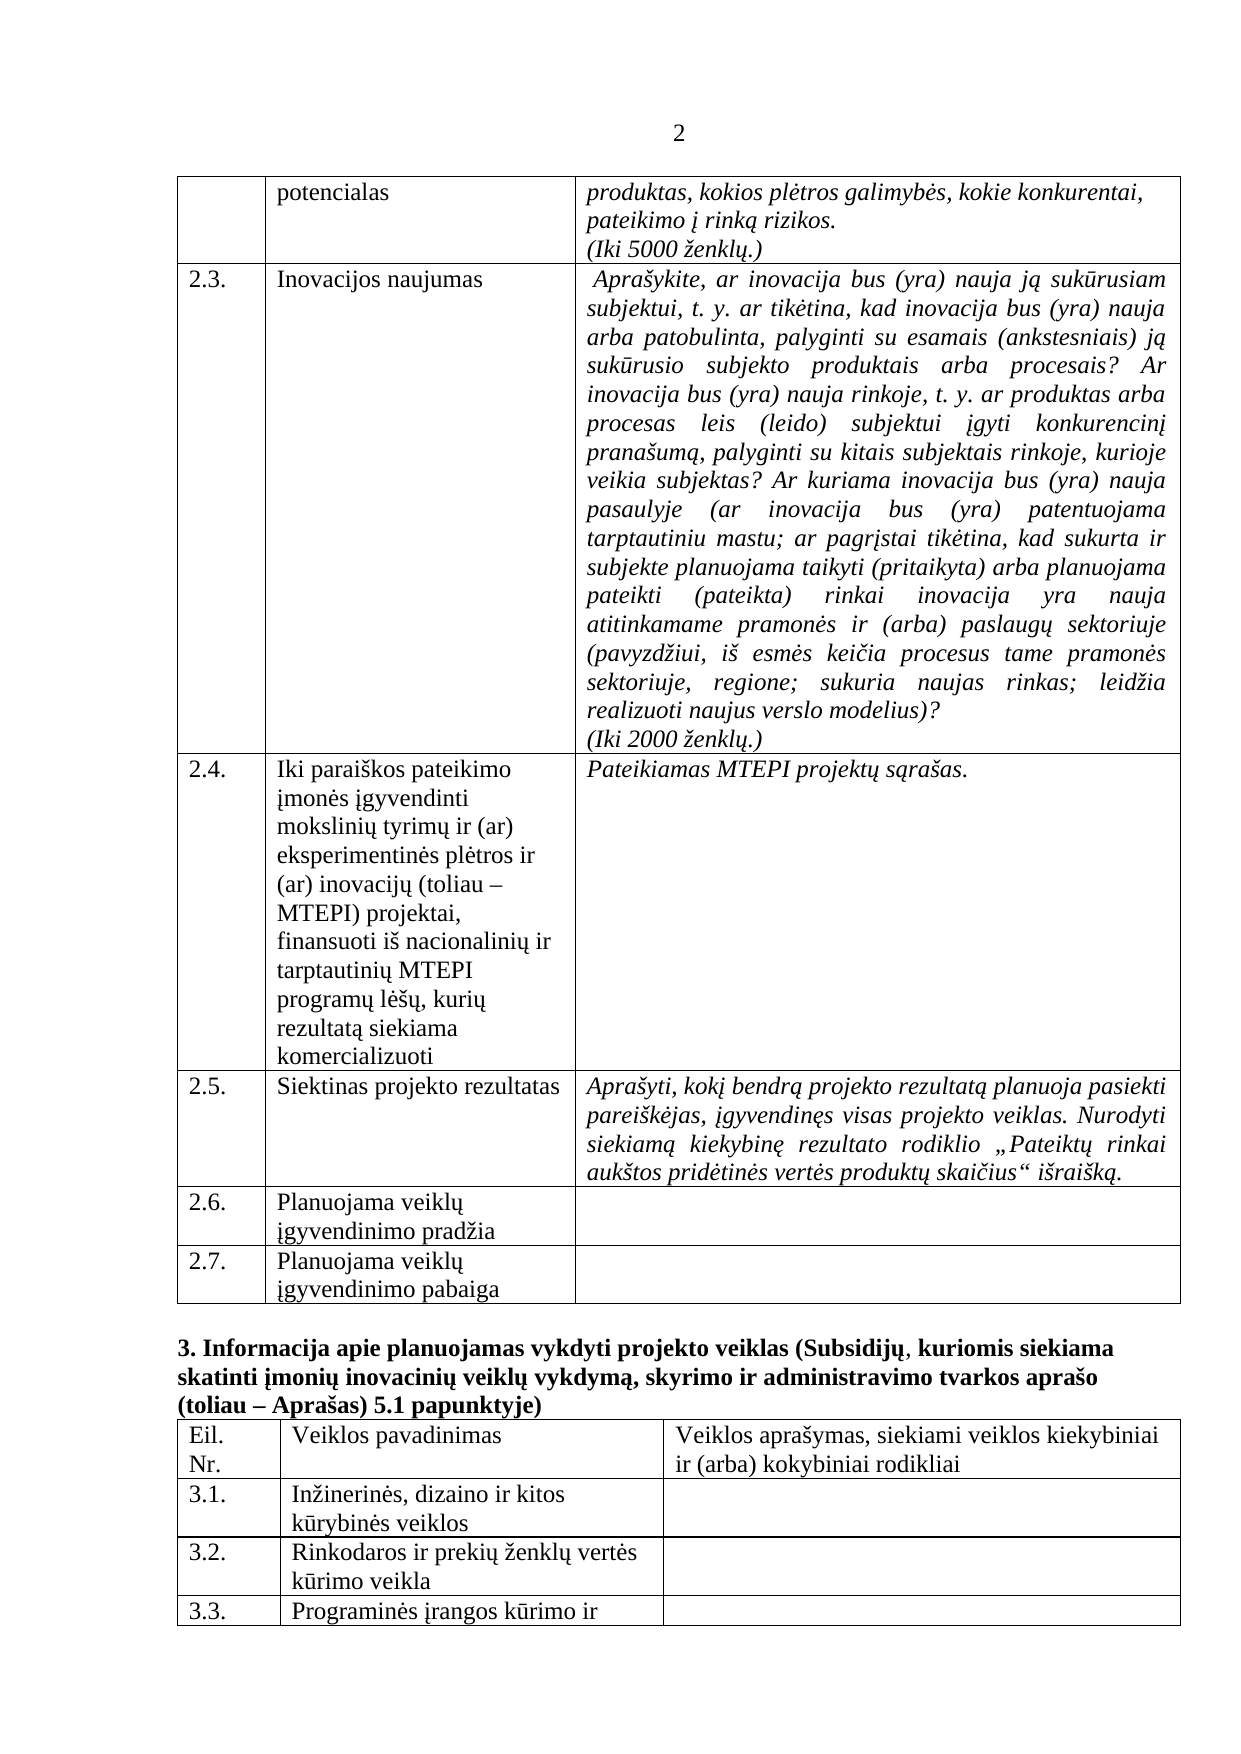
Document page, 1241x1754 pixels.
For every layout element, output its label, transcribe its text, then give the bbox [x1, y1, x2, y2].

table_cell Rinkodaros ir prekių ženklų vertės kūrimo veikla [281, 1538, 663, 1595]
table_cell 2.4. [178, 754, 265, 1070]
table_cell 3.2. [178, 1538, 280, 1595]
table_cell Planuojama veiklų įgyvendinimo pabaiga [266, 1246, 575, 1303]
table_header Veiklos aprašymas, siekiami veiklos kiekybiniai ir (arba) kokybiniai rodikliai [664, 1420, 1180, 1478]
table_cell Iki paraiškos pateikimo įmonės įgyvendinti mokslinių tyrimų ir (ar) eksperimentinės plėtros ir (ar) inovacijų (toliau – MTEPI) projektai, finansuoti iš nacionalinių ir tarptautinių MTEPI programų lėšų, kurių rezultatą siekiama komercializuoti [266, 754, 575, 1070]
table_cell 3.1. [178, 1479, 280, 1536]
table_cell 3.3. [178, 1596, 280, 1625]
table_cell [576, 1246, 1180, 1303]
table_cell [178, 177, 265, 263]
table_cell Programinės įrangos kūrimo ir [281, 1596, 663, 1625]
table_header Veiklos pavadinimas [281, 1420, 663, 1478]
table_cell Planuojama veiklų įgyvendinimo pradžia [266, 1187, 575, 1245]
table_cell Aprašyti, kokį bendrą projekto rezultatą planuoja pasiekti pareiškėjas, įgyvendinęs visas projekto veiklas. Nurodyti siekiamą kiekybinę rezultato rodiklio „Pateiktų rinkai aukštos pridėtinės vertės produktų skaičius“ išraišką. [576, 1071, 1180, 1186]
table_cell 2.7. [178, 1246, 265, 1303]
table_cell Aprašykite, ar inovacija bus (yra) nauja ją sukūrusiam subjektui, t. y. ar tikėtina, kad inovacija bus (yra) nauja arba patobulinta, palyginti su esamais (ankstesniais) ją sukūrusio subjekto produktais arba procesais? Ar inovacija bus (yra) nauja rinkoje, t. y. ar produktas arba procesas leis (leido) subjektui įgyti konkurencinį pranašumą, palyginti su kitais subjektais rinkoje, kurioje veikia subjektas? Ar kuriama inovacija bus (yra) nauja pasaulyje (ar inovacija bus (yra) patentuojama tarptautiniu mastu; ar pagrįstai tikėtina, kad sukurta ir subjekte planuojama taikyti (pritaikyta) arba planuojama pateikti (pateikta) rinkai inovacija yra nauja atitinkamame pramonės ir (arba) paslaugų sektoriuje (pavyzdžiui, iš esmės keičia procesus tame pramonės sektoriuje, regione; sukuria naujas rinkas; leidžia realizuoti naujus verslo modelius)? (Iki 2000 ženklų.) [576, 264, 1180, 753]
table_cell Inžinerinės, dizaino ir kitos kūrybinės veiklos [281, 1479, 663, 1536]
table_cell 2.5. [178, 1071, 265, 1186]
table_cell Pateikiamas MTEPI projektų sąrašas. [576, 754, 1180, 1070]
table_cell Inovacijos naujumas [266, 264, 575, 753]
text 3. Informacija apie planuojamas vykdyti projekto veiklas (Subsidijų, kuriomis siekiama skatinti įmonių inovacinių veiklų vykdymą, skyrimo ir administravimo tvarkos aprašo (toliau – Aprašas) 5.1 papunktyje) [177, 1333, 1181, 1419]
table_cell [664, 1538, 1180, 1595]
table_cell produktas, kokios plėtros galimybės, kokie konkurentai, pateikimo į rinką rizikos. (Iki 5000 ženklų.) [576, 177, 1180, 263]
table_header Eil. Nr. [178, 1420, 280, 1478]
table_cell [576, 1187, 1180, 1245]
table_cell 2.6. [178, 1187, 265, 1245]
table_cell [664, 1479, 1180, 1536]
table_cell [664, 1596, 1180, 1625]
table_cell potencialas [266, 177, 575, 263]
table_cell Siektinas projekto rezultatas [266, 1071, 575, 1186]
table_cell 2.3. [178, 264, 265, 753]
